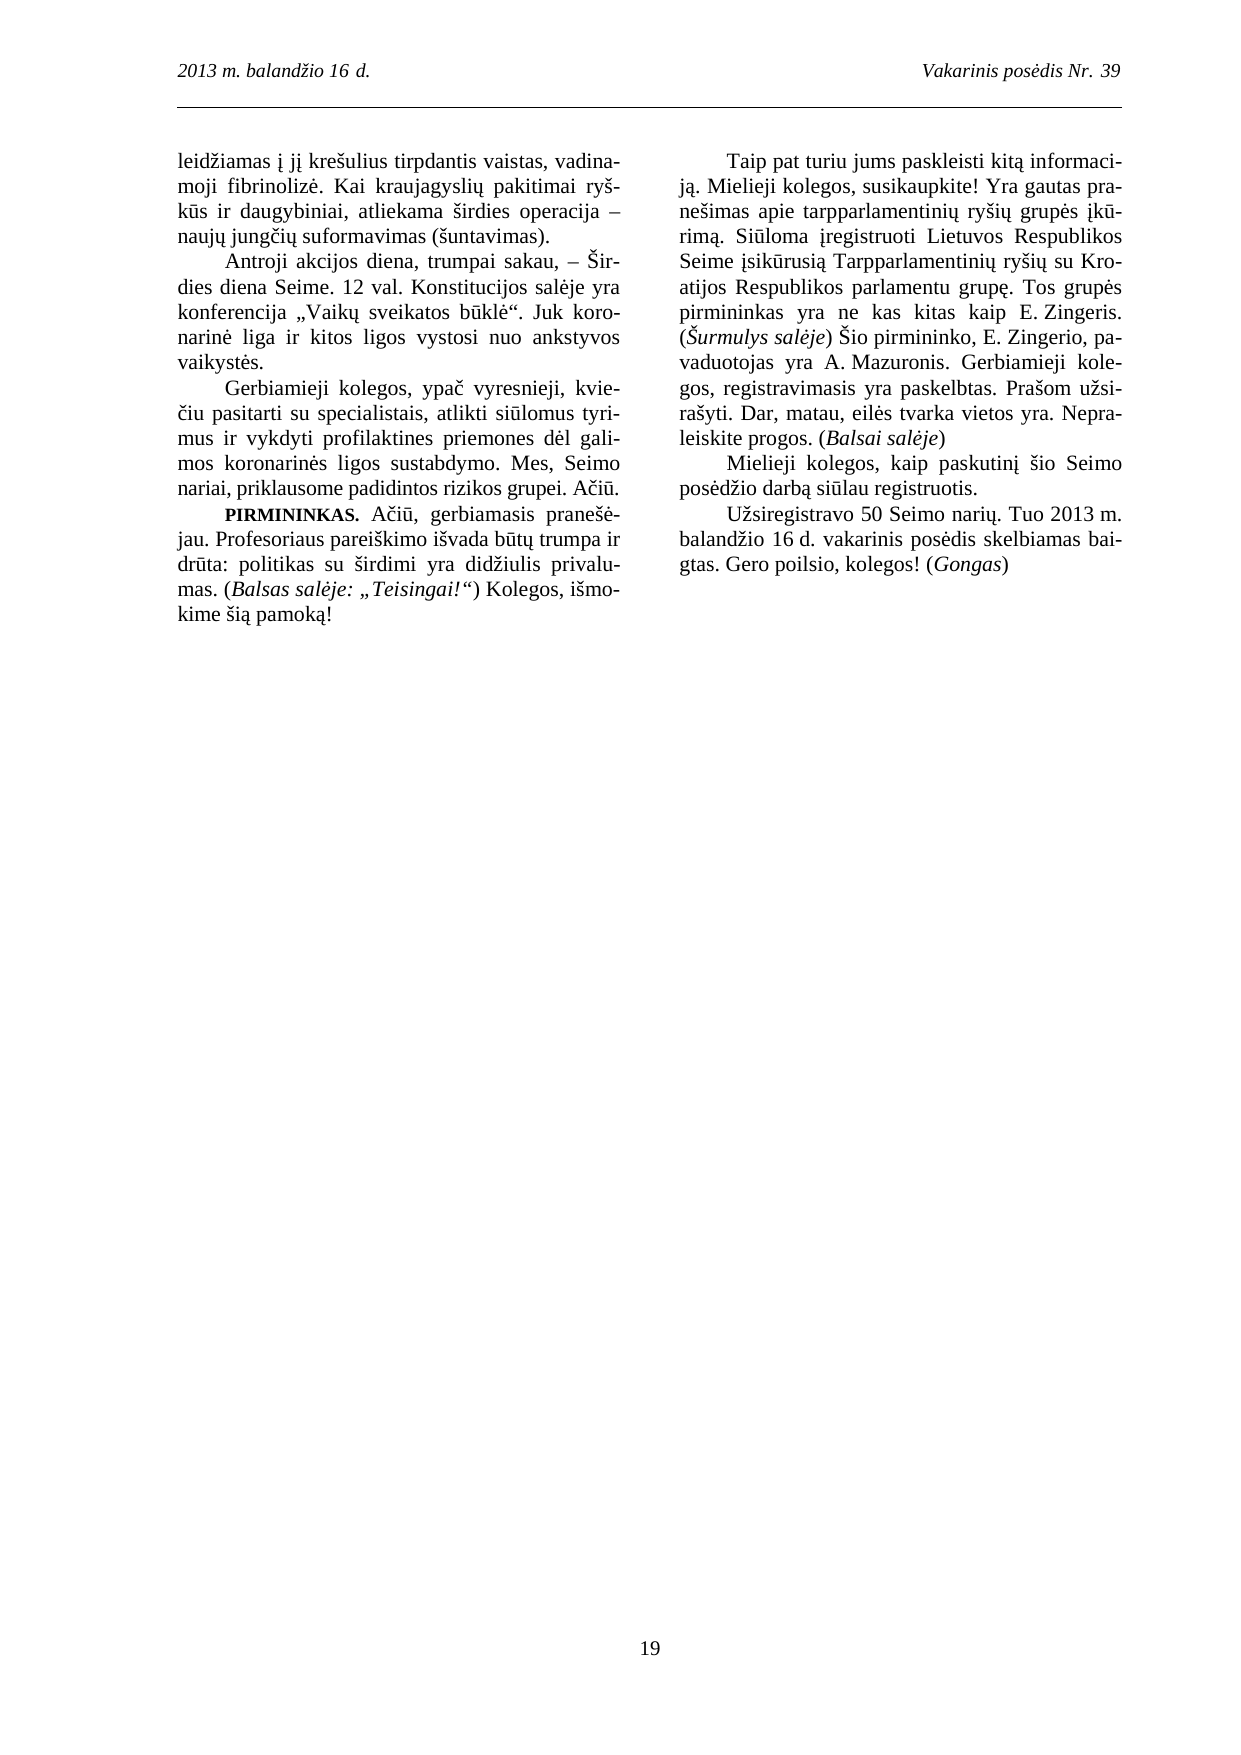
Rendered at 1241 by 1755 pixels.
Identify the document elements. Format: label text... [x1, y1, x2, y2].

text Už­si­re­gist­ra­vo 50 Sei­mo na­rių. Tuo 2013 m. ba­lan­džio 16 d. va­ka­ri­nis po­sė­dis skel­bia­mas bai­g­tas. Ge­ro po­il­sio, ko­le­gos! (Gon­gas) [679, 501, 1122, 576]
text PIRMININKAS. Ačiū, ger­bia­ma­sis pra­ne­šė­jau. Pro­fe­so­riaus pa­reiš­ki­mo iš­va­da bū­tų trum­pa ir drū­ta: po­li­ti­kas su šir­di­mi yra di­džiu­lis pri­va­lu­mas. (Bal­sas sa­lė­je: „Tei­sin­gai!“) Ko­le­gos, iš­mo­ki­me šią pa­mo­ką! [177, 501, 620, 627]
text Ant­ro­ji ak­ci­jos die­na, trum­pai sa­kau, – Šir­dies die­na Sei­me. 12 val. Kon­sti­tu­ci­jos sa­lė­je yra kon­fe­ren­ci­ja „Vai­kų svei­ka­tos būk­lė“. Juk ko­ro­na­ri­nė li­ga ir ki­tos li­gos vys­to­si nuo anks­ty­vos vai­kys­tės. [177, 248, 620, 374]
text Mie­lie­ji ko­le­gos, kaip pas­ku­ti­nį šio Sei­mo po­sė­džio dar­bą siū­lau re­gist­ruo­tis. [679, 450, 1122, 501]
text Ger­bia­mie­ji ko­le­gos, ypač vy­res­nie­ji, kvie­čiu pa­si­tar­ti su spe­cia­lis­tais, at­lik­ti siū­lo­mus ty­ri­mus ir vyk­dy­ti pro­fi­lak­ti­nes prie­mo­nes dėl ga­li­mos ko­ro­na­ri­nės li­gos su­stab­dy­mo. Mes, Sei­mo na­riai, pri­klau­so­me pa­di­din­tos ri­zi­kos gru­pei. Ačiū. [177, 374, 620, 501]
text Taip pat tu­riu jums pa­skleis­ti ki­tą in­for­ma­ci­ją. Mie­lie­ji ko­le­gos, su­si­kaup­ki­te! Yra gau­tas pra­ne­ši­mas apie tarp­par­la­men­ti­nių ry­šių gru­pės įkū­rimą. Siū­lo­ma įre­gist­ruo­ti Lie­tu­vos Res­pub­li­kos Sei­me įsi­kū­ru­sią Tarp­par­la­men­ti­nių ry­šių su Kro­a­ti­jos Res­pub­li­kos par­la­men­tu gru­pę. Tos gru­pės pir­mi­nin­kas yra ne kas ki­tas kaip E. Zin­ge­ris. (Šur­mu­lys sa­lė­je) Šio pir­mi­nin­ko, E. Zin­ge­rio, pa­va­duo­to­jas yra A. Ma­zu­ro­nis. Ger­bia­mie­ji ko­le­gos, re­gist­ra­vi­ma­sis yra pa­skelb­tas. Pra­šom už­si­ra­šy­ti. Dar, ma­tau, ei­lės tvar­ka vie­tos yra. Ne­pra­leis­ki­te pro­gos. (Bal­sai sa­lė­je) [679, 148, 1122, 450]
text lei­džia­mas į jį kre­šu­lius tirp­dan­tis vais­tas, va­di­na­mo­ji fib­ri­no­li­zė. Kai krau­ja­gys­lių pa­ki­ti­mai ryš­kūs ir dau­gy­bi­niai, at­lie­ka­ma šir­dies ope­ra­ci­ja – nau­jų jung­čių su­for­ma­vi­mas (šun­ta­vi­mas). [177, 148, 620, 248]
